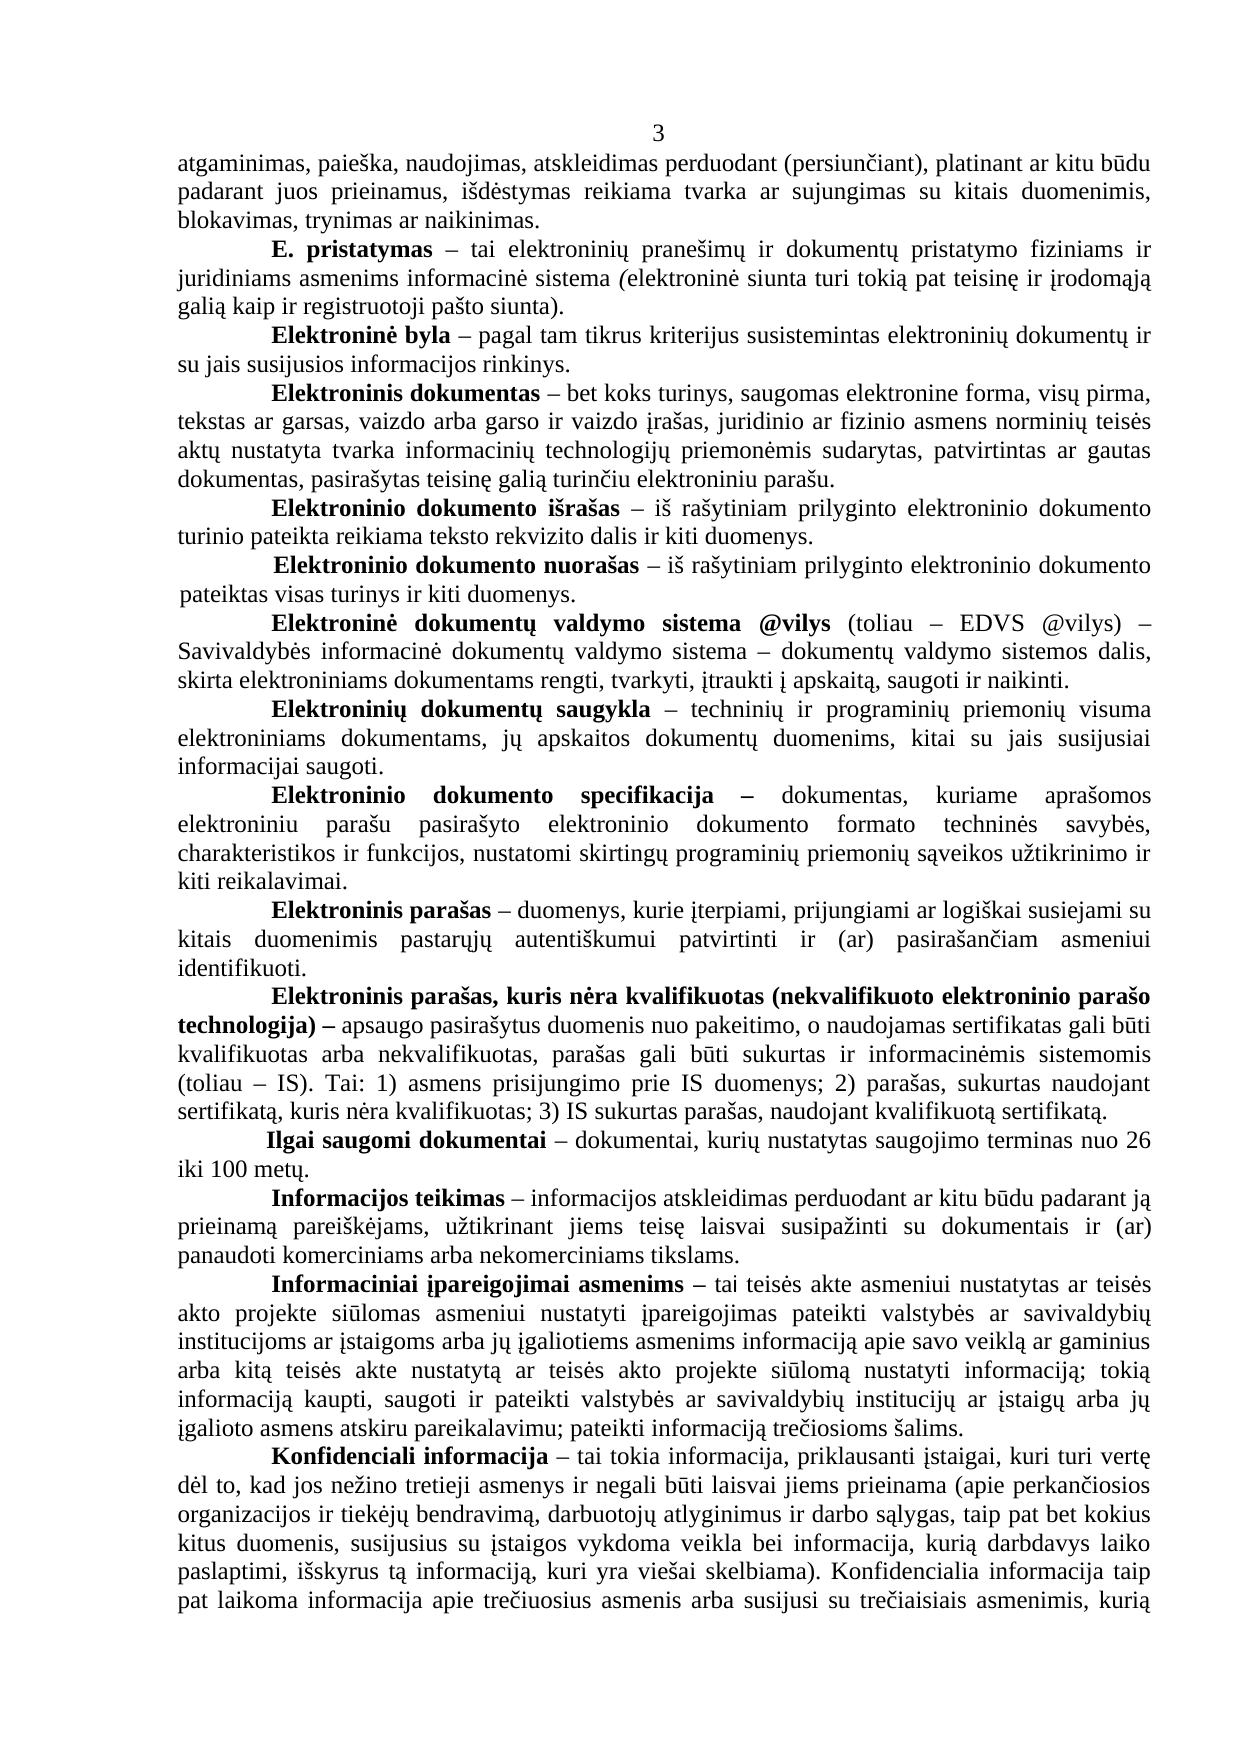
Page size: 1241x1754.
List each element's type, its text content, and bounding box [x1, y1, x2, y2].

text Elektroninė dokumentų valdymo sistema @vilys (toliau – EDVS @vilys) – Savivaldybės informacinė dokumentų valdymo sistema – dokumentų valdymo sistemos dalis, skirta elektroniniams dokumentams rengti, tvarkyti, įtraukti į apskaitą, saugoti ir naikinti. [177, 608, 1152, 694]
text Elektroninė byla – pagal tam tikrus kriterijus susistemintas elektroninių dokumentų ir su jais susijusios informacijos rinkinys. [177, 320, 1152, 378]
text Informacijos teikimas – informacijos atskleidimas perduodant ar kitu būdu padarant ją prieinamą pareiškėjams, užtikrinant jiems teisę laisvai susipažinti su dokumentais ir (ar) panaudoti komerciniams arba nekomerciniams tikslams. [177, 1183, 1152, 1269]
text Elektroninis dokumentas – bet koks turinys, saugomas elektronine forma, visų pirma, tekstas ar garsas, vaizdo arba garso ir vaizdo įrašas, juridinio ar fizinio asmens norminių teisės aktų nustatyta tvarka informacinių technologijų priemonėmis sudarytas, patvirtintas ar gautas dokumentas, pasirašytas teisinę galią turinčiu elektroniniu parašu. [177, 378, 1152, 493]
text Elektroninių dokumentų saugykla – techninių ir programinių priemonių visuma elektroniniams dokumentams, jų apskaitos dokumentų duomenims, kitai su jais susijusiai informacijai saugoti. [177, 694, 1152, 780]
text Konfidenciali informacija – tai tokia informacija, priklausanti įstaigai, kuri turi vertę dėl to, kad jos nežino tretieji asmenys ir negali būti laisvai jiems prieinama (apie perkančiosios organizacijos ir tiekėjų bendravimą, darbuotojų atlyginimus ir darbo sąlygas, taip pat bet kokius kitus duomenis, susijusius su įstaigos vykdoma veikla bei informacija, kurią darbdavys laiko paslaptimi, išskyrus tą informaciją, kuri yra viešai skelbiama). Konfidencialia informacija taip pat laikoma informacija apie trečiuosius asmenis arba susijusi su trečiaisiais asmenimis, kurią [177, 1441, 1152, 1614]
text Elektroninis parašas, kuris nėra kvalifikuotas (nekvalifikuoto elektroninio parašo technologija) – apsaugo pasirašytus duomenis nuo pakeitimo, o naudojamas sertifikatas gali būti kvalifikuotas arba nekvalifikuotas, parašas gali būti sukurtas ir informacinėmis sistemomis (toliau – IS). Tai: 1) asmens prisijungimo prie IS duomenys; 2) parašas, sukurtas naudojant sertifikatą, kuris nėra kvalifikuotas; 3) IS sukurtas parašas, naudojant kvalifikuotą sertifikatą. [177, 981, 1152, 1125]
text Informaciniai įpareigojimai asmenims – tai teisės akte asmeniui nustatytas ar teisės akto projekte siūlomas asmeniui nustatyti įpareigojimas pateikti valstybės ar savivaldybių institucijoms ar įstaigoms arba jų įgaliotiems asmenims informaciją apie savo veiklą ar gaminius arba kitą teisės akte nustatytą ar teisės akto projekte siūlomą nustatyti informaciją; tokią informaciją kaupti, saugoti ir pateikti valstybės ar savivaldybių institucijų ar įstaigų arba jų įgalioto asmens atskiru pareikalavimu; pateikti informaciją trečiosioms šalims. [177, 1269, 1152, 1441]
text Elektroninio dokumento specifikacija – dokumentas, kuriame aprašomos elektroniniu parašu pasirašyto elektroninio dokumento formato techninės savybės, charakteristikos ir funkcijos, nustatomi skirtingų programinių priemonių sąveikos užtikrinimo ir kiti reikalavimai. [177, 780, 1152, 895]
text atgaminimas, paieška, naudojimas, atskleidimas perduodant (persiunčiant), platinant ar kitu būdu padarant juos prieinamus, išdėstymas reikiama tvarka ar sujungimas su kitais duomenimis, blokavimas, trynimas ar naikinimas. [177, 148, 1152, 234]
text Elektroninio dokumento nuorašas – iš rašytiniam prilyginto elektroninio dokumento pateiktas visas turinys ir kiti duomenys. [179, 550, 1152, 608]
text Elektroninio dokumento išrašas – iš rašytiniam prilyginto elektroninio dokumento turinio pateikta reikiama teksto rekvizito dalis ir kiti duomenys. [177, 493, 1152, 550]
text E. pristatymas – tai elektroninių pranešimų ir dokumentų pristatymo fiziniams ir juridiniams asmenims informacinė sistema (elektroninė siunta turi tokią pat teisinę ir įrodomąją galią kaip ir registruotoji pašto siunta). [177, 234, 1152, 320]
text Elektroninis parašas – duomenys, kurie įterpiami, prijungiami ar logiškai susiejami su kitais duomenimis pastarųjų autentiškumui patvirtinti ir (ar) pasirašančiam asmeniui identifikuoti. [177, 895, 1152, 981]
text Ilgai saugomi dokumentai – dokumentai, kurių nustatytas saugojimo terminas nuo 26 iki 100 metų. [177, 1125, 1152, 1183]
